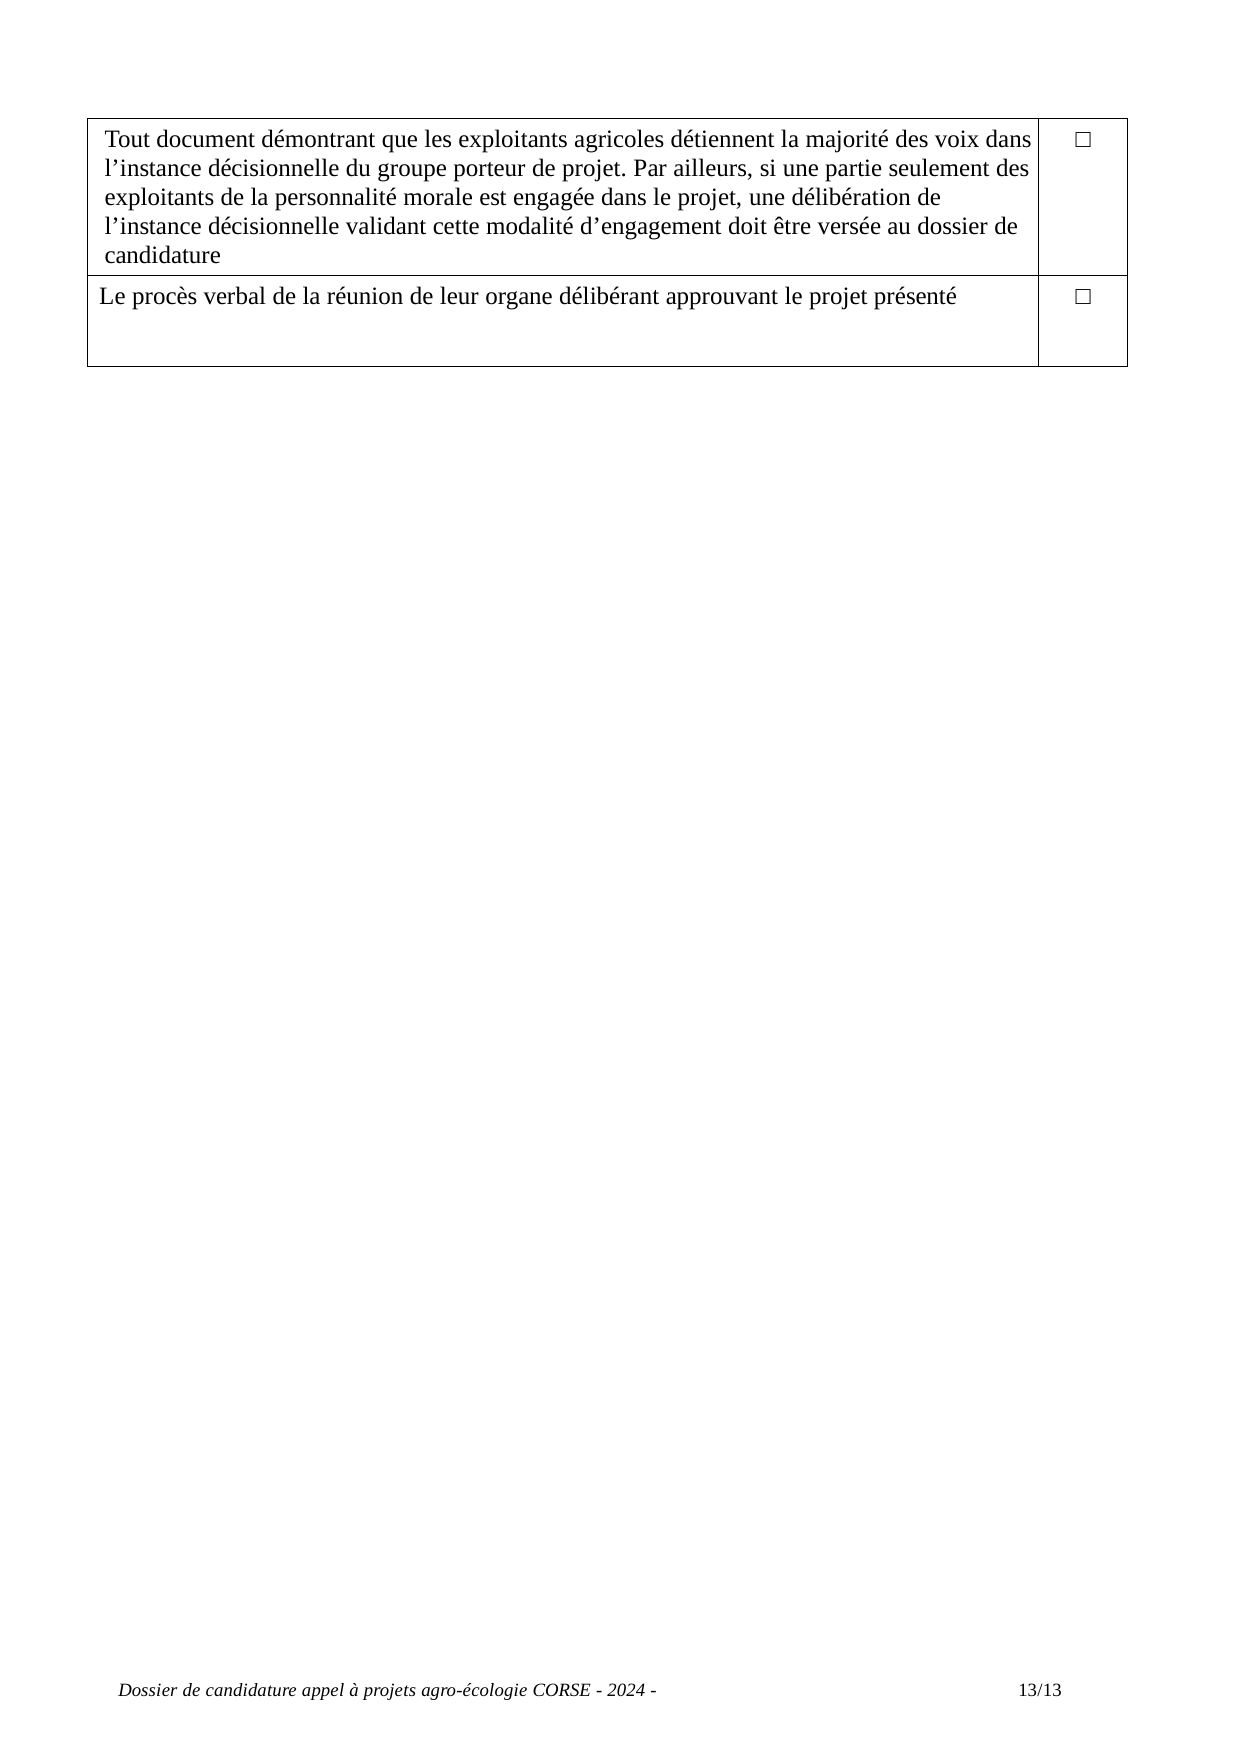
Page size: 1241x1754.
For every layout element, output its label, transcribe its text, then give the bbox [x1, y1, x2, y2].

table_cell □ [1039, 276, 1127, 366]
table_cell Le procès verbal de la réunion de leur organe délibérant approuvant le projet présenté [88, 276, 1038, 366]
table_cell □ [1039, 119, 1127, 275]
table_cell Tout document démontrant que les exploitants agricoles détiennent la majorité des voix dans l’instance décisionnelle du groupe porteur de projet. Par ailleurs, si une partie seulement des exploitants de la personnalité morale est engagée dans le projet, une délibération de l’instance décisionnelle validant cette modalité d’engagement doit être versée au dossier de candidature [88, 119, 1038, 275]
